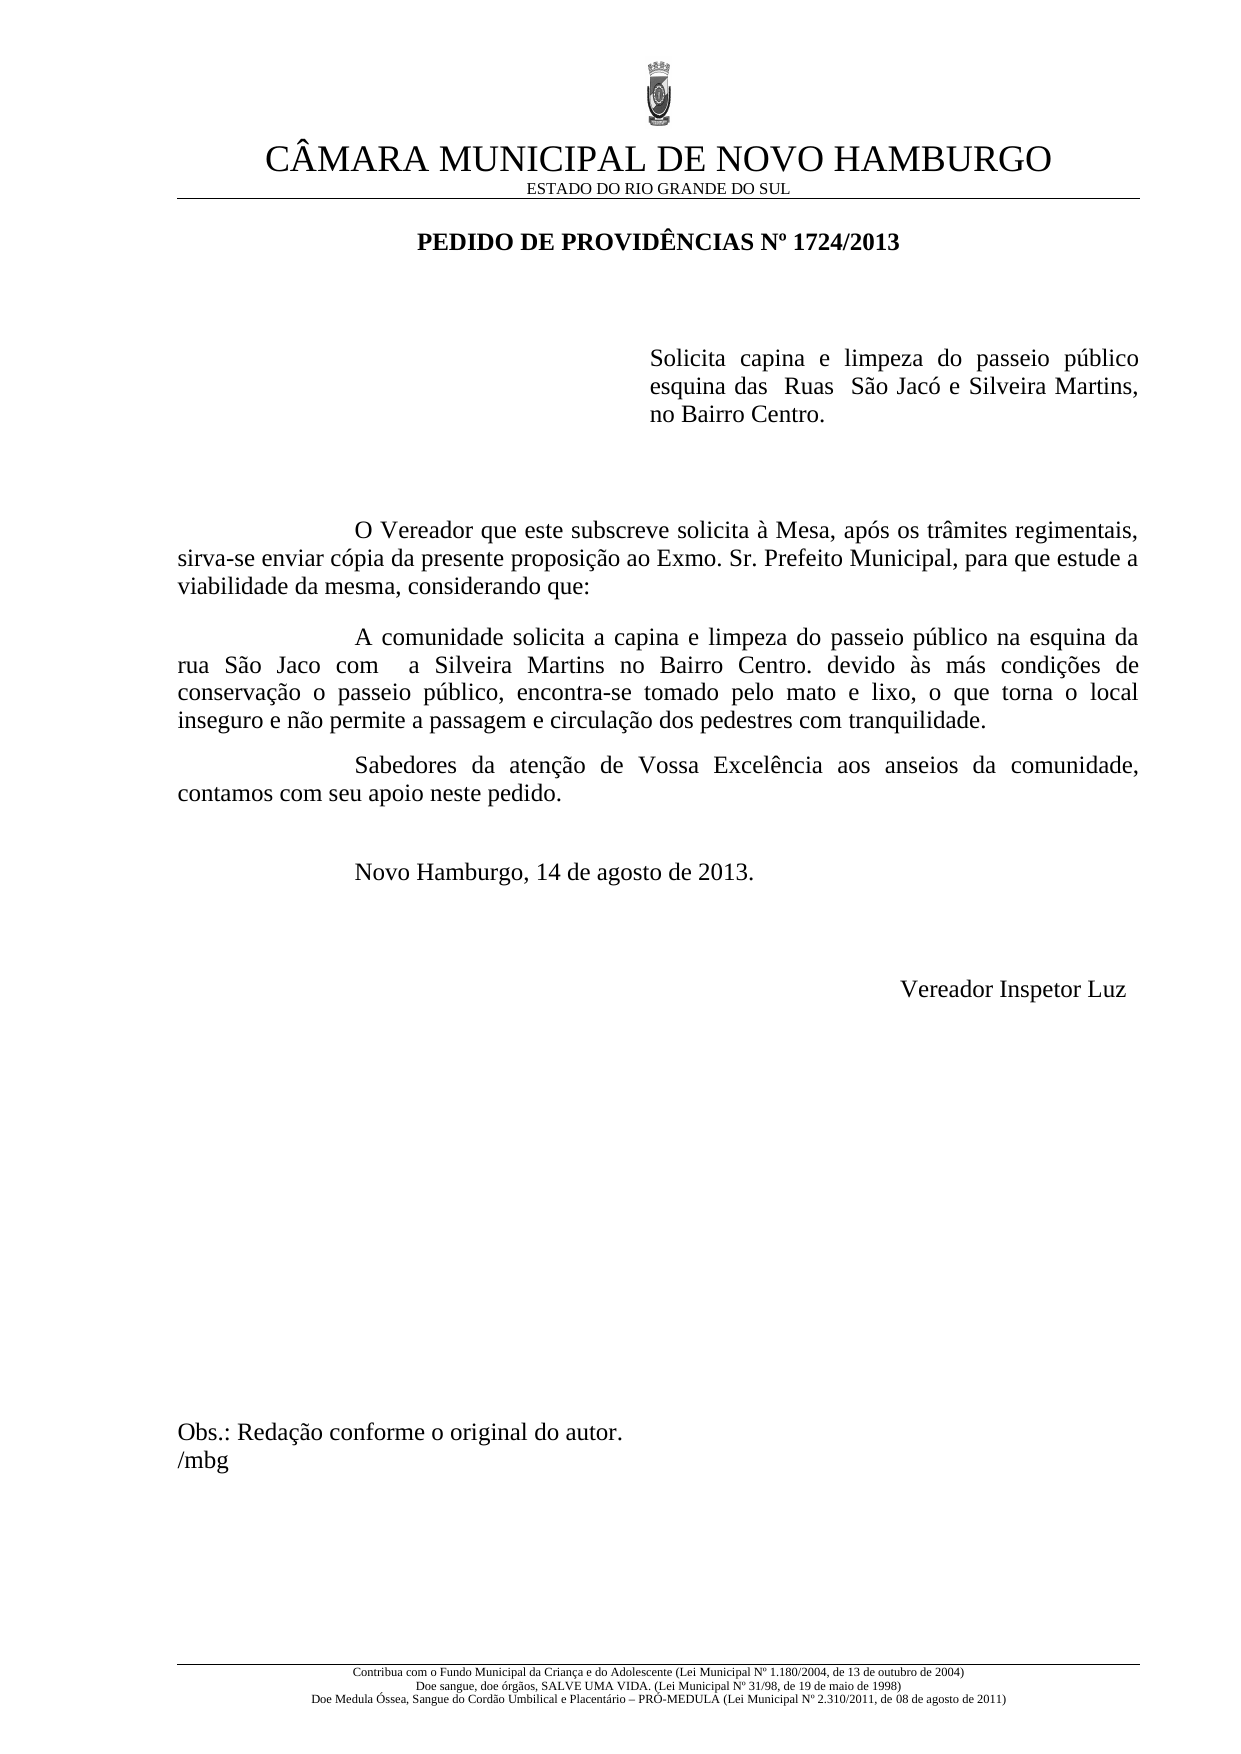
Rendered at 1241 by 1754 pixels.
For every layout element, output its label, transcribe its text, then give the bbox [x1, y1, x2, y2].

text Obs.: Redação conforme o original do autor. [177, 1418, 1140, 1446]
text A comunidade solicita a capina e limpeza do passeio público na esquina da rua São Jaco com a Silveira Martins no Bairro Centro. devido às más condições de conservação o passeio público, encontra-se tomado pelo mato e lixo, o que torna o local inseguro e não permite a passagem e circulação dos pedestres com tranquilidade. [177, 623, 1140, 734]
text Sabedores da atenção de Vossa Excelência aos anseios da comunidade, contamos com seu apoio neste pedido. [177, 752, 1140, 807]
text Novo Hamburgo, 14 de agosto de 2013. [177, 858, 1140, 886]
text O Vereador que este subscreve solicita à Mesa, após os trâmites regimentais, sirva-se enviar cópia da presente proposição ao Exmo. Sr. Prefeito Municipal, para que estude a viabilidade da mesma, considerando que: [177, 516, 1140, 599]
text Vereador Inspetor Luz [768, 975, 1140, 1002]
text /mbg [177, 1446, 1140, 1473]
text PEDIDO DE PROVIDÊNCIAS Nº 1724/2013 [177, 228, 1140, 256]
text Solicita capina e limpeza do passeio público esquina das Ruas São Jacó e Silveira Martins, no Bairro Centro. [649, 344, 1140, 428]
